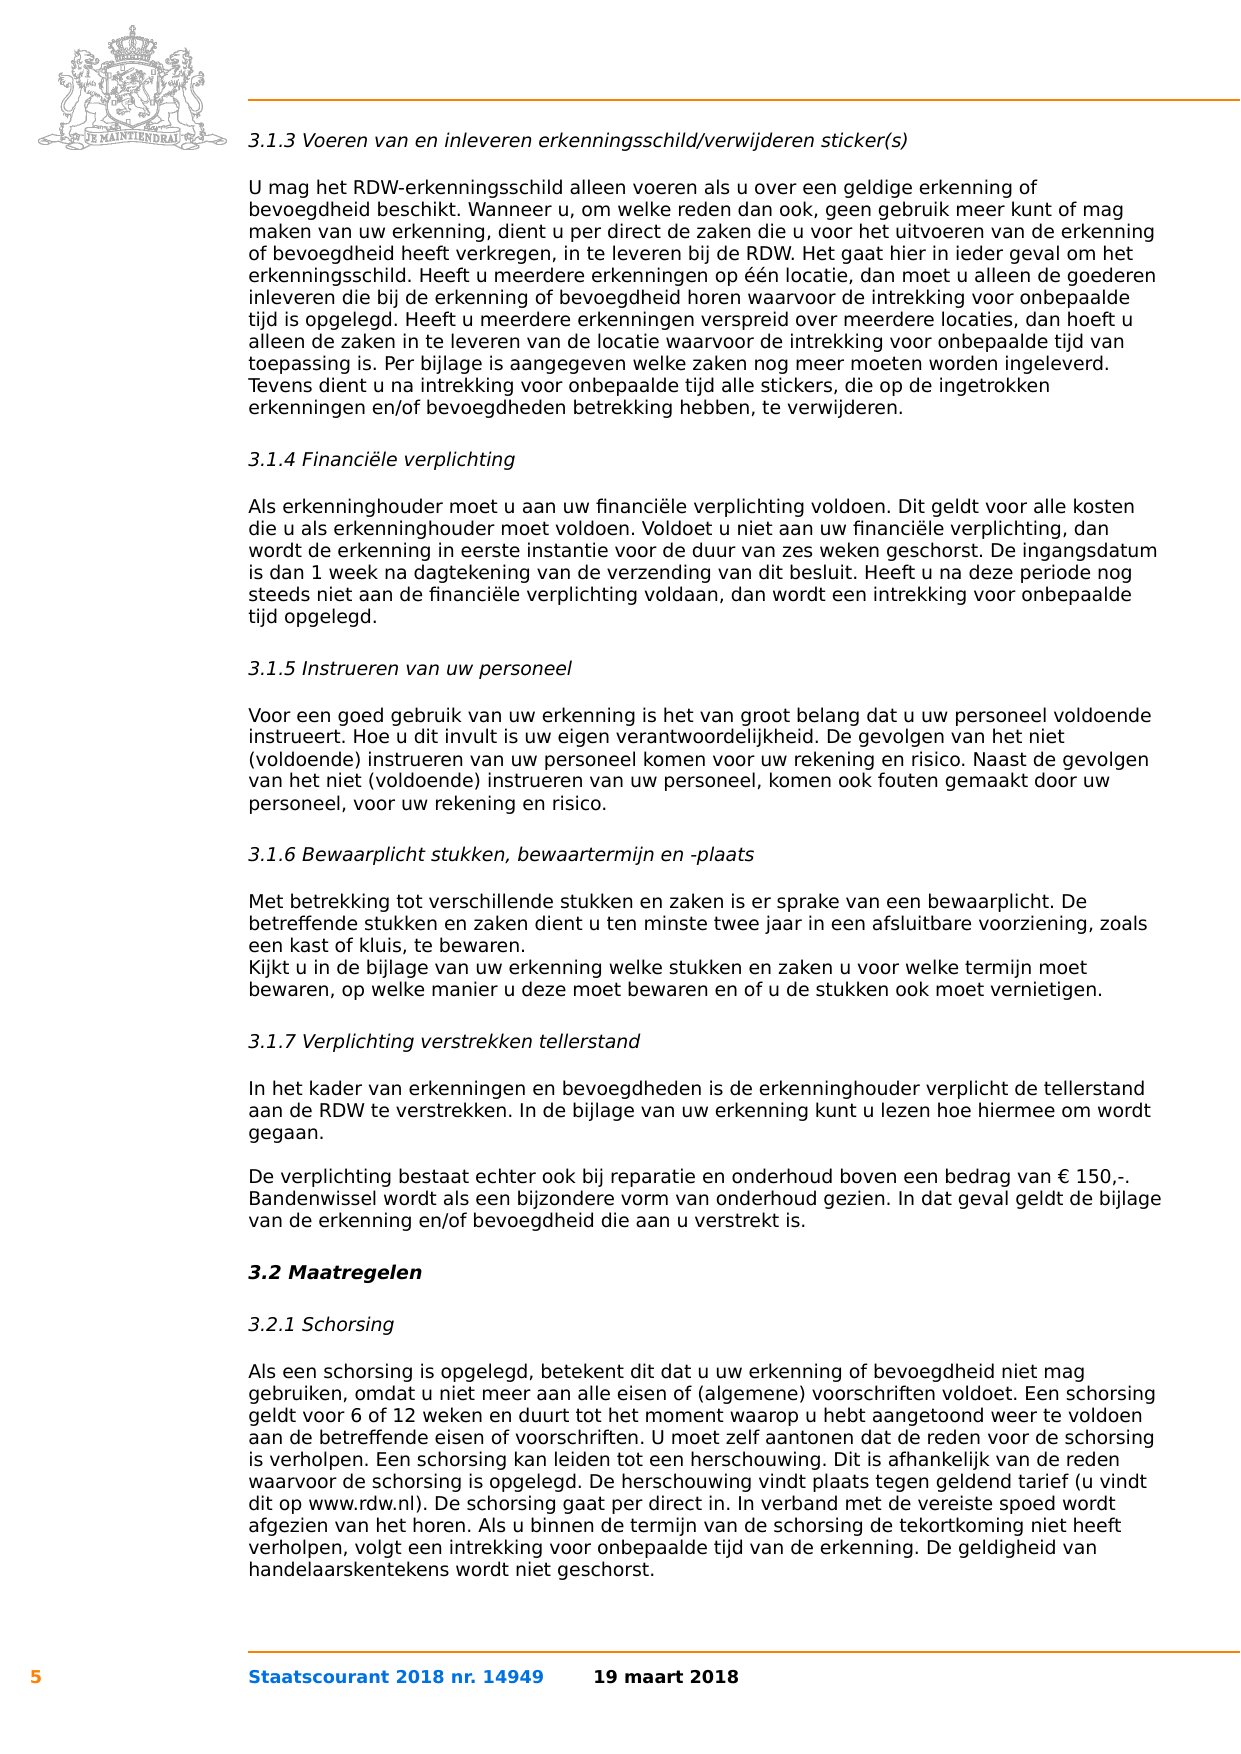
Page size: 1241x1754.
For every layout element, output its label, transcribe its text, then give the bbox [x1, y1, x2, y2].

text U mag het RDW-erkenningsschild alleen voeren als u over een geldige erkenning of bevoegdheid beschikt. Wanneer u, om welke reden dan ook, geen gebruik meer kunt of mag maken van uw erkenning, dient u per direct de zaken die u voor het uitvoeren van de erkenning of bevoegdheid heeft verkregen, in te leveren bij de RDW. Het gaat hier in ieder geval om het erkenningsschild. Heeft u meerdere erkenningen op één locatie, dan moet u alleen de goederen inleveren die bij de erkenning of bevoegdheid horen waarvoor de intrekking voor onbepaalde tijd is opgelegd. Heeft u meerdere erkenningen verspreid over meerdere locaties, dan hoeft u alleen de zaken in te leveren van de locatie waarvoor de intrekking voor onbepaalde tijd van toepassing is. Per bijlage is aangegeven welke zaken nog meer moeten worden ingeleverd. Tevens dient u na intrekking voor onbepaalde tijd alle stickers, die op de ingetrokken erkenningen en/of bevoegdheden betrekking hebben, te verwijderen. [248, 177, 1163, 419]
subtitle 3.1.7 Verplichting verstrekken tellerstand [248, 1031, 1163, 1053]
text Voor een goed gebruik van uw erkenning is het van groot belang dat u uw personeel voldoende instrueert. Hoe u dit invult is uw eigen verantwoordelijkheid. De gevolgen van het niet (voldoende) instrueren van uw personeel komen voor uw rekening en risico. Naast de gevolgen van het niet (voldoende) instrueren van uw personeel, komen ook fouten gemaakt door uw personeel, voor uw rekening en risico. [248, 704, 1163, 814]
subtitle 3.2 Maatregelen [248, 1262, 1163, 1284]
text In het kader van erkenningen en bevoegdheden is de erkenninghouder verplicht de tellerstand aan de RDW te verstrekken. In de bijlage van uw erkenning kunt u lezen hoe hiermee om wordt gegaan. [248, 1078, 1163, 1144]
subtitle 3.1.4 Financiële verplichting [248, 449, 1163, 471]
subtitle 3.1.6 Bewaarplicht stukken, bewaartermijn en -plaats [248, 844, 1163, 866]
picture [38, 25, 227, 150]
text Kijkt u in de bijlage van uw erkenning welke stukken en zaken u voor welke termijn moet bewaren, op welke manier u deze moet bewaren en of u de stukken ook moet vernietigen. [248, 957, 1163, 1001]
text Als een schorsing is opgelegd, betekent dit dat u uw erkenning of bevoegdheid niet mag gebruiken, omdat u niet meer aan alle eisen of (algemene) voorschriften voldoet. Een schorsing geldt voor 6 of 12 weken en duurt tot het moment waarop u hebt aangetoond weer te voldoen aan de betreffende eisen of voorschriften. U moet zelf aantonen dat de reden voor de schorsing is verholpen. Een schorsing kan leiden tot een herschouwing. Dit is afhankelijk van de reden waarvoor de schorsing is opgelegd. De herschouwing vindt plaats tegen geldend tarief (u vindt dit op www.rdw.nl). De schorsing gaat per direct in. In verband met de vereiste spoed wordt afgezien van het horen. Als u binnen de termijn van de schorsing de tekortkoming niet heeft verholpen, volgt een intrekking voor onbepaalde tijd van de erkenning. De geldigheid van handelaarskentekens wordt niet geschorst. [248, 1361, 1163, 1581]
text Als erkenninghouder moet u aan uw financiële verplichting voldoen. Dit geldt voor alle kosten die u als erkenninghouder moet voldoen. Voldoet u niet aan uw financiële verplichting, dan wordt de erkenning in eerste instantie voor de duur van zes weken geschorst. De ingangsdatum is dan 1 week na dagtekening van de verzending van dit besluit. Heeft u na deze periode nog steeds niet aan de financiële verplichting voldaan, dan wordt een intrekking voor onbepaalde tijd opgelegd. [248, 496, 1163, 627]
subtitle 3.1.3 Voeren van en inleveren erkenningsschild/verwijderen sticker(s) [248, 130, 1163, 152]
text De verplichting bestaat echter ook bij reparatie en onderhoud boven een bedrag van € 150,-. Bandenwissel wordt als een bijzondere vorm van onderhoud gezien. In dat geval geldt de bijlage van de erkenning en/of bevoegdheid die aan u verstrekt is. [248, 1166, 1163, 1232]
text Met betrekking tot verschillende stukken en zaken is er sprake van een bewaarplicht. De betreffende stukken en zaken dient u ten minste twee jaar in een afsluitbare voorziening, zoals een kast of kluis, te bewaren. [248, 891, 1163, 957]
subtitle 3.2.1 Schorsing [248, 1314, 1163, 1336]
subtitle 3.1.5 Instrueren van uw personeel [248, 657, 1163, 679]
